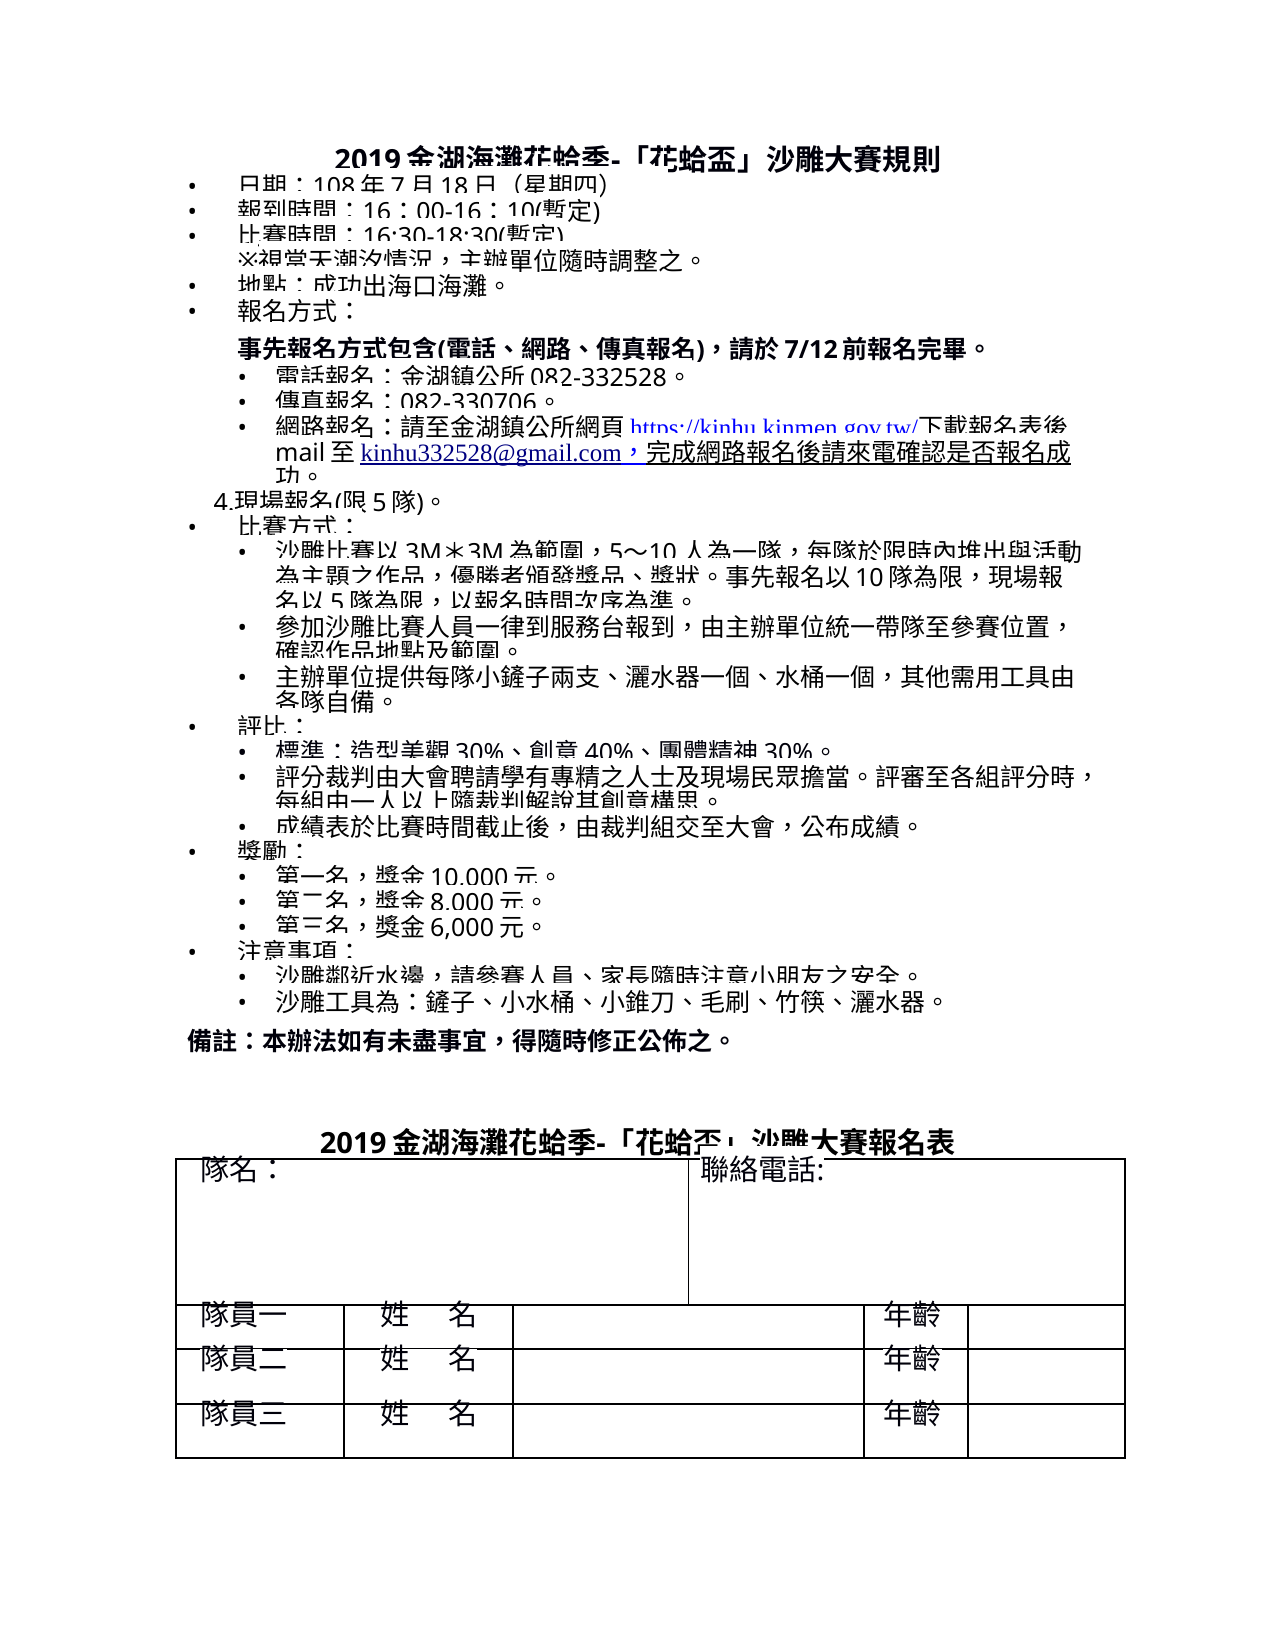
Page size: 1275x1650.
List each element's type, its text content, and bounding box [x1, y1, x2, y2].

list 報到時間：16：00-16：10(暫定) [187, 200, 1087, 225]
list 參加沙雕比賽人員一律到服務台報到，由主辦單位統一帶隊至參賽位置，確認作品地點及範圍。 [237, 617, 1087, 667]
list 網路報名：請至金湖鎮公所網頁https://kinhu.kinmen.gov.tw/下載報名表後mail至kinhu332528@gmail.com，完成網路報名後請來電確認是否報名成功。 [237, 417, 1087, 492]
list 主辦單位提供每隊小鏟子兩支、灑水器一個、水桶一個，其他需用工具由各隊自備。 [237, 667, 1087, 717]
list 標準：造型美觀30%、創意40%、團體精神30%。 [237, 742, 1087, 767]
table_cell 姓 名 [345, 1350, 512, 1403]
table_cell 年齡 [865, 1306, 967, 1348]
list 第三名，獎金6,000元。 [237, 917, 1087, 942]
table_cell [969, 1405, 1124, 1457]
table_cell 隊員二 [177, 1350, 343, 1403]
list 沙雕比賽以3M＊3M為範圍，5～10人為一隊，每隊於限時內堆出與活動為主題之作品，優勝者頒發獎品、獎狀。事先報名以10隊為限，現場報名以5隊為限，以報名時間次序為準。 [237, 542, 1087, 617]
list 比賽時間：16:30-18:30(暫定) [187, 225, 1087, 250]
text 事先報名方式包含(電話、網路、傳真報名)，請於7/12前報名完畢。 [237, 325, 1087, 367]
text 備註：本辦法如有未盡事宜，得隨時修正公佈之。 [187, 1017, 1087, 1058]
list 地點：成功出海口海灘。 [187, 275, 1087, 300]
list 比賽方式： [187, 517, 1087, 542]
list 傳真報名：082-330706。 [237, 392, 1087, 417]
table_cell [969, 1306, 1124, 1348]
table_cell 姓 名 [345, 1405, 512, 1457]
table_cell 年齡 [865, 1405, 967, 1457]
table_cell [514, 1350, 863, 1403]
list 第二名，獎金8,000元。 [237, 892, 1087, 917]
text 2019金湖海灘花蛤季-「花蛤盃」沙雕大賽規則 [187, 150, 1087, 175]
list 沙雕工具為：鏟子、小水桶、小錐刀、毛刷、竹筷、灑水器。 [237, 992, 1087, 1017]
list 報名方式： [187, 300, 1087, 325]
list 電話報名：金湖鎮公所082-332528。 [237, 367, 1087, 392]
list 獎勵： [187, 842, 1087, 867]
table_cell 隊員三 [177, 1405, 343, 1457]
list 成績表於比賽時間截止後，由裁判組交至大會，公布成績。 [237, 817, 1087, 842]
table_header 隊名： [177, 1160, 688, 1304]
text 4.現場報名(限5隊)。 [187, 492, 1087, 517]
table_cell [514, 1306, 863, 1348]
table_cell 年齡 [865, 1350, 967, 1403]
list 注意事項： [187, 942, 1087, 967]
list 評比： [187, 717, 1087, 742]
list 評分裁判由大會聘請學有專精之人士及現場民眾擔當。評審至各組評分時，每組由一人以上隨裁判解說其創意構思。 [237, 767, 1087, 817]
text ※視當天潮汐情況，主辦單位隨時調整之。 [187, 250, 1087, 275]
table_header 聯絡電話: [689, 1160, 1124, 1304]
table_cell [514, 1405, 863, 1457]
list 日期：108年7月18日（星期四） [187, 175, 1087, 200]
list 沙雕鄰近水邊，請參賽人員、家長隨時注意小朋友之安全。 [237, 967, 1087, 992]
table_cell [969, 1350, 1124, 1403]
table_cell 姓 名 [345, 1306, 512, 1348]
text 2019金湖海灘花蛤季-「花蛤盃」沙雕大賽報名表 [187, 1133, 1087, 1158]
table_cell 隊員一 [177, 1306, 343, 1348]
list 第一名，獎金10,000元。 [237, 867, 1087, 892]
